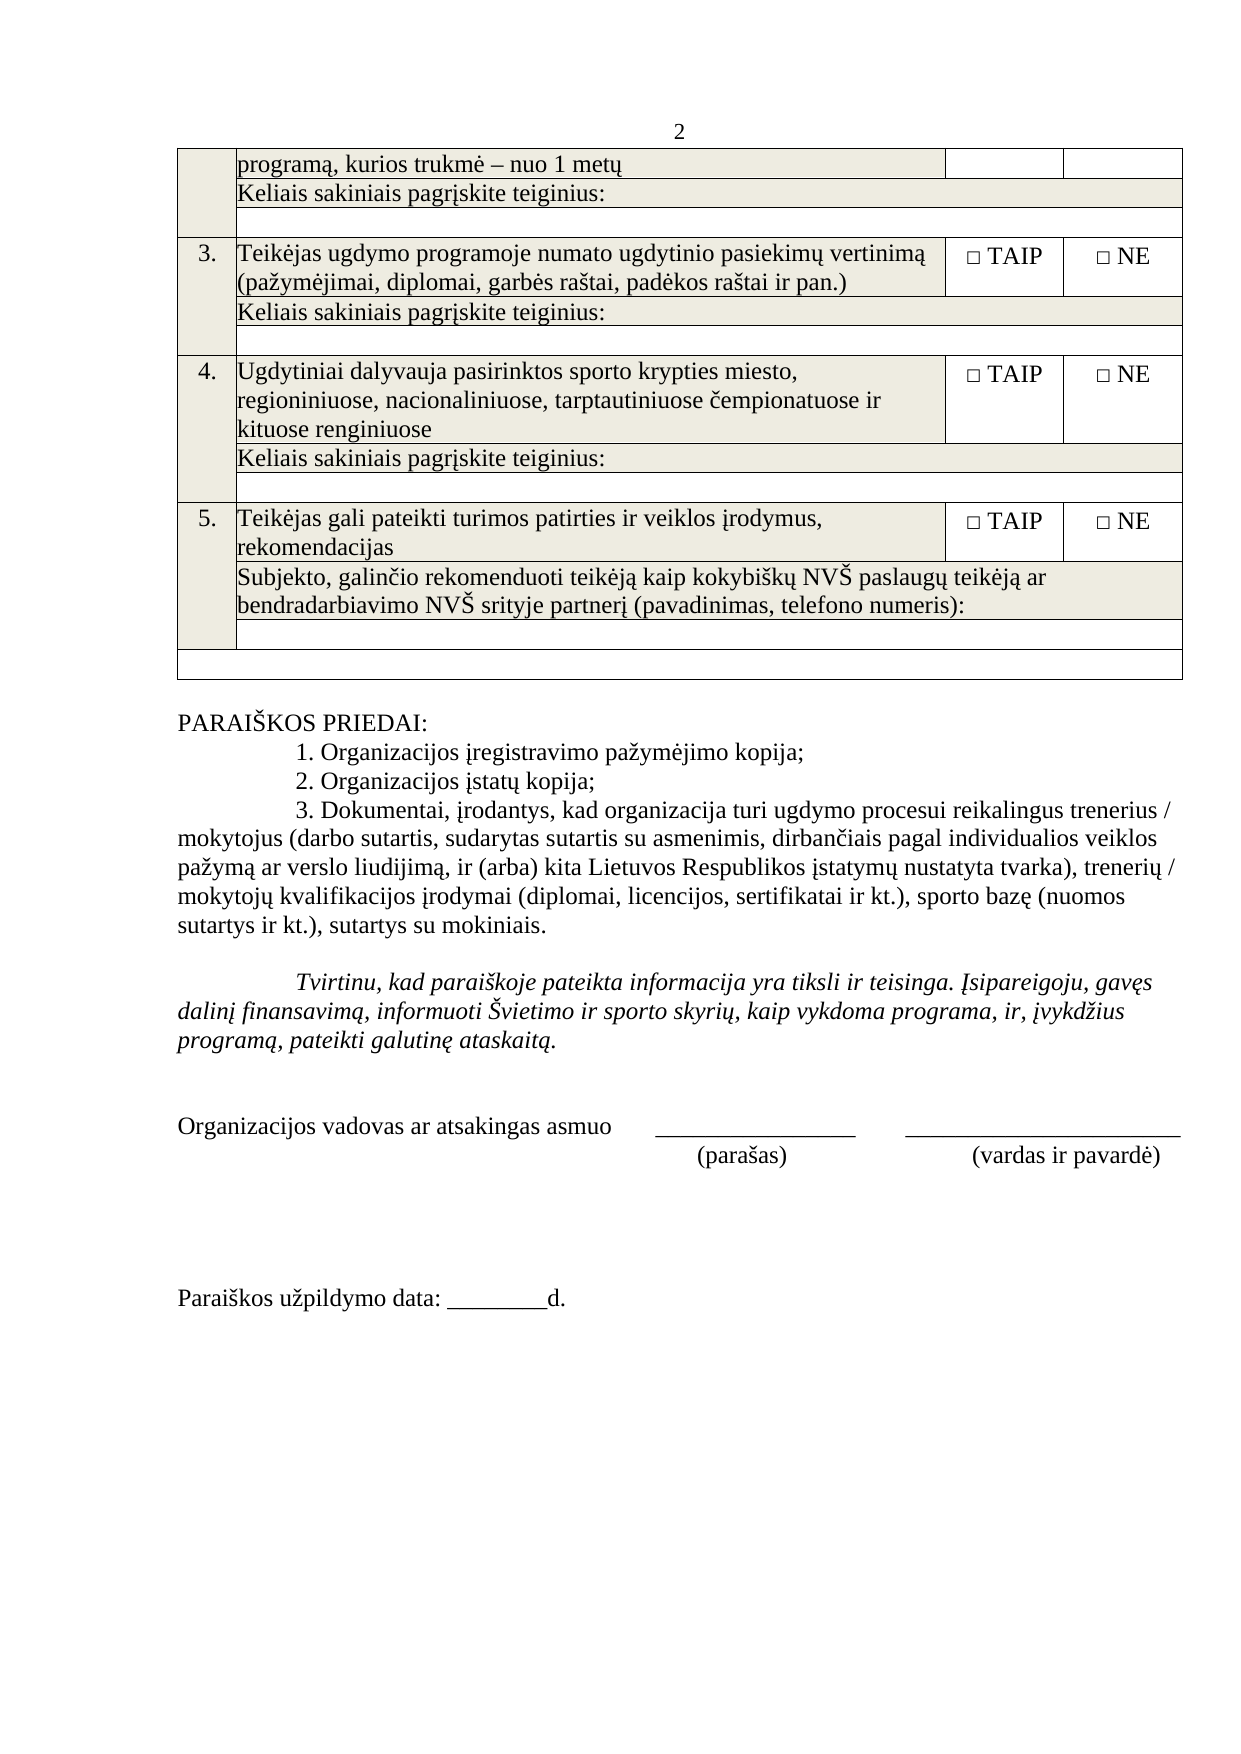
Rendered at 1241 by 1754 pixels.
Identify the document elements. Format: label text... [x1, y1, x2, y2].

table_cell [237, 620, 1182, 649]
table_cell [1064, 149, 1182, 177]
text 3. Dokumentai, įrodantys, kad organizacija turi ugdymo procesui reikalingus trenerius / mokytojus (darbo sutartis, sudarytas sutartis su asmenimis, dirbančiais pagal individualios veiklos pažymą ar verslo liudijimą, ir (arba) kita Lietuvos Respublikos įstatymų nustatyta tvarka), trenerių / mokytojų kvalifikacijos įrodymai (diplomai, licencijos, sertifikatai ir kt.), sporto bazę (nuomos sutartys ir kt.), sutartys su mokiniais. [177, 795, 1181, 938]
text (parašas) (vardas ir pavardė) [567, 1140, 1181, 1168]
table_cell Keliais sakiniais pagrįskite teiginius: [237, 179, 1182, 207]
text PARAIŠKOS PRIEDAI: [177, 708, 1181, 737]
table_cell Ugdytiniai dalyvauja pasirinktos sporto krypties miesto, regioniniuose, nacionaliniuose, tarptautiniuose čempionatuose ir kituose renginiuose [237, 356, 945, 442]
table_cell Keliais sakiniais pagrįskite teiginius: [237, 297, 1182, 325]
table_cell 3. [178, 238, 236, 355]
text 1. Organizacijos įregistravimo pažymėjimo kopija; [177, 737, 1181, 766]
table_cell 5. [178, 503, 236, 649]
table_cell [237, 473, 1182, 502]
text Paraiškos užpildymo data: ________d. [177, 1283, 1181, 1312]
table_cell ☐ TAIP [946, 238, 1063, 296]
table_cell Keliais sakiniais pagrįskite teiginius: [237, 444, 1182, 472]
table_cell Subjekto, galinčio rekomenduoti teikėją kaip kokybiškų NVŠ paslaugų teikėją ar bendradarbiavimo NVŠ srityje partnerį (pavadinimas, telefono numeris): [237, 562, 1182, 619]
table_cell [946, 149, 1063, 177]
table_cell Teikėjas ugdymo programoje numato ugdytinio pasiekimų vertinimą (pažymėjimai, diplomai, garbės raštai, padėkos raštai ir pan.) [237, 238, 945, 296]
text 2. Organizacijos įstatų kopija; [177, 766, 1181, 795]
table_cell [237, 208, 1182, 237]
table_cell Teikėjas gali pateikti turimos patirties ir veiklos įrodymus, rekomendacijas [237, 503, 945, 561]
table_cell ☐ TAIP [946, 356, 1063, 442]
table_cell [178, 149, 236, 237]
table_cell 4. [178, 356, 236, 502]
table_cell ☐ NE [1064, 503, 1182, 561]
table_cell ☐ NE [1064, 356, 1182, 442]
table_cell [237, 326, 1182, 355]
table_cell programą, kurios trukmė – nuo 1 metų [237, 149, 945, 177]
text Organizacijos vadovas ar atsakingas asmuo ________________ ______________________ [177, 1111, 1181, 1140]
table_cell [178, 650, 1182, 679]
table_cell ☐ NE [1064, 238, 1182, 296]
table_cell ☐ TAIP [946, 503, 1063, 561]
text Tvirtinu, kad paraiškoje pateikta informacija yra tiksli ir teisinga. Įsipareigoju, gavęs dalinį finansavimą, informuoti Švietimo ir sporto skyrių, kaip vykdoma programa, ir, įvykdžius programą, pateikti galutinę ataskaitą. [177, 967, 1181, 1053]
